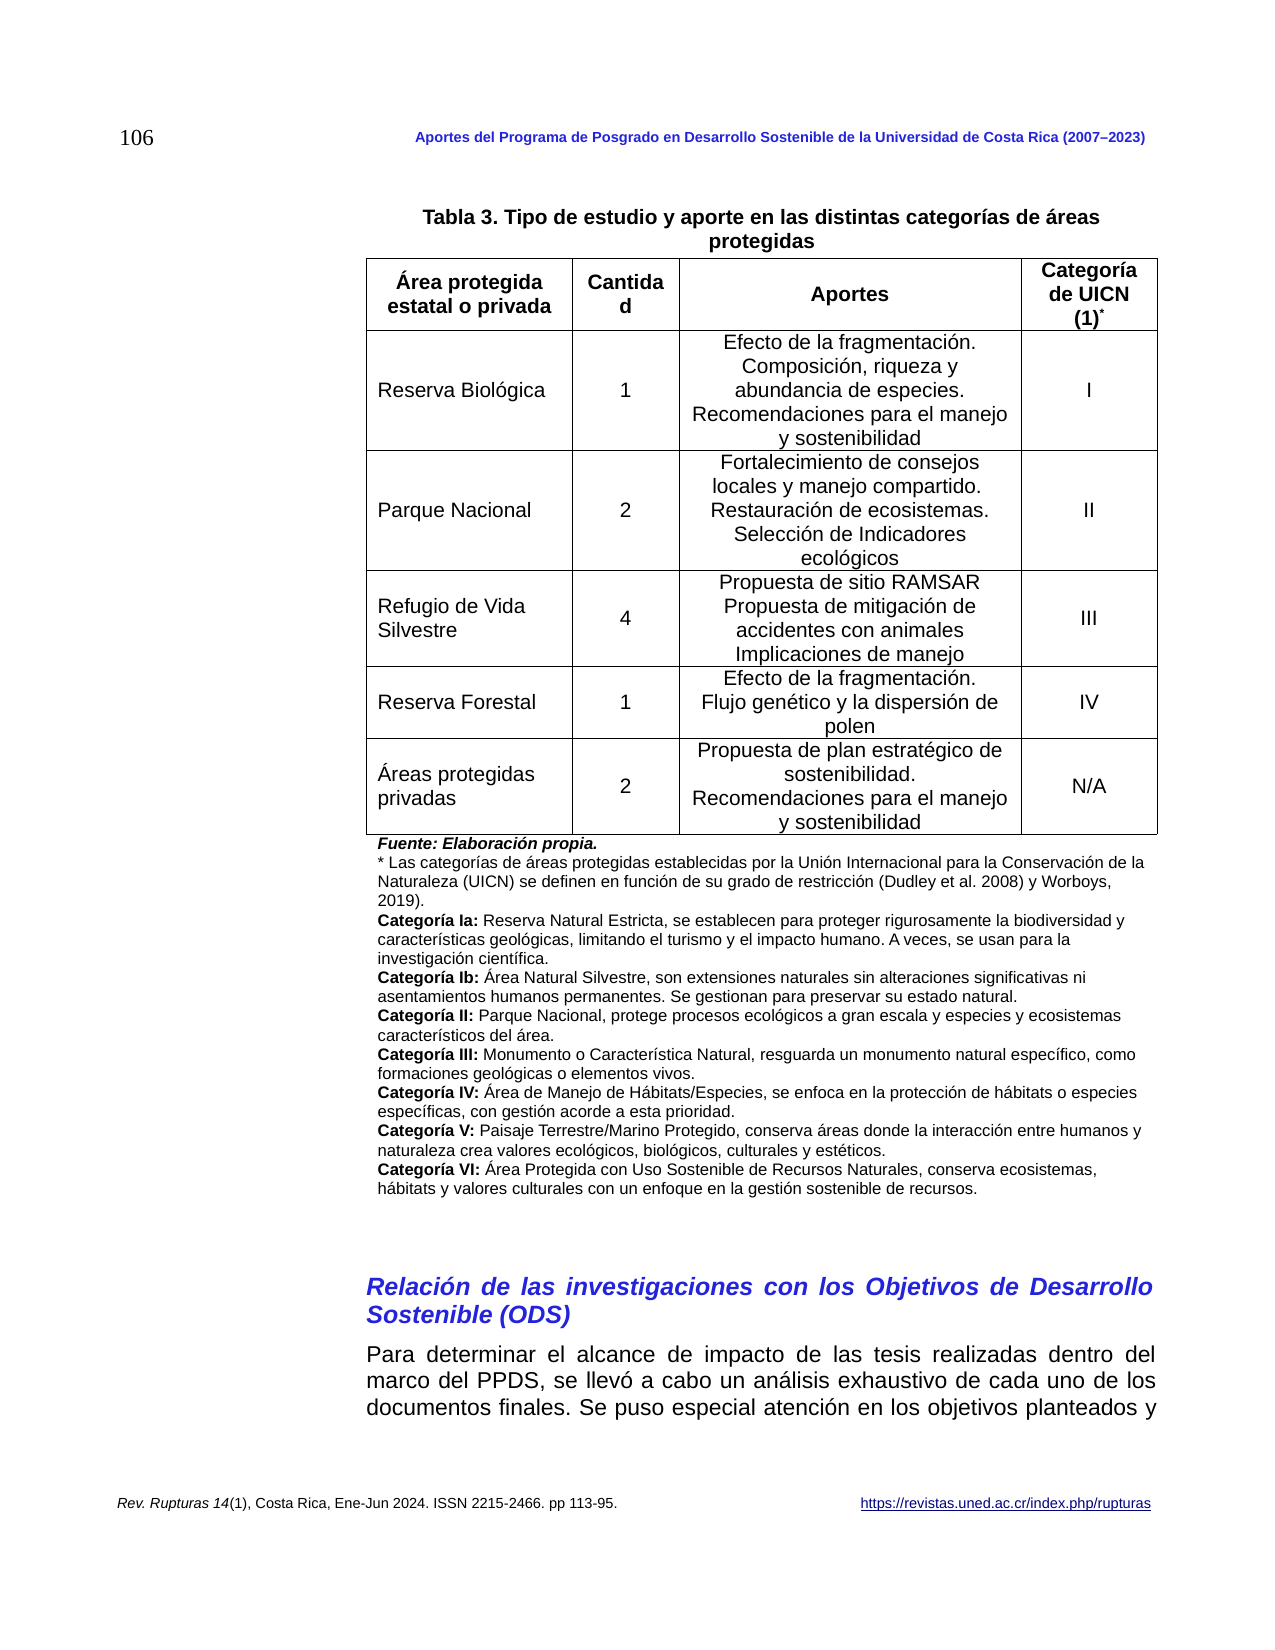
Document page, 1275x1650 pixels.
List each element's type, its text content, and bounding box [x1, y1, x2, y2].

table_cell Categoría de UICN (1)* [1022, 259, 1157, 330]
table_cell Efecto de la fragmentación. Flujo genético y la dispersión de polen [680, 667, 1021, 738]
table_cell IV [1022, 667, 1157, 738]
table_cell II [1022, 451, 1157, 570]
table_cell 2 [573, 451, 679, 570]
table_cell N/A [1022, 739, 1157, 834]
table_cell 2 [573, 739, 679, 834]
table_header Tabla 3. Tipo de estudio y aporte en las distintas categorías de áreas protegidas [366, 200, 1157, 258]
table_cell Propuesta de sitio RAMSAR Propuesta de mitigación de accidentes con animales Implicaciones de manejo [680, 571, 1021, 666]
table_cell I [1022, 331, 1157, 450]
subtitle Relación de las investigaciones con los Objetivos de Desarrollo Sostenible (ODS) [366, 1271, 1157, 1329]
table_cell Fuente: Elaboración propia. * Las categorías de áreas protegidas establecidas por la Unión Internacional para la Conservación de la Naturaleza (UICN) se definen en función de su grado de restricción (Dudley et al. 2008) y Worboys, 2019). Categoría Ia: Reserva Natural Estricta, se establecen para proteger rigurosamente la biodiversidad y características geológicas, limitando el turismo y el impacto humano. A veces, se usan para la investigación científica. Categoría Ib: Área Natural Silvestre, son extensiones naturales sin alteraciones significativas ni asentamientos humanos permanentes. Se gestionan para preservar su estado natural. Categoría II: Parque Nacional, protege procesos ecológicos a gran escala y especies y ecosistemas característicos del área. Categoría III: Monumento o Característica Natural, resguarda un monumento natural específico, como formaciones geológicas o elementos vivos. Categoría IV: Área de Manejo de Hábitats/Especies, se enfoca en la protección de hábitats o especies específicas, con gestión acorde a esta prioridad. Categoría V: Paisaje Terrestre/Marino Protegido, conserva áreas donde la interacción entre humanos y naturaleza crea valores ecológicos, biológicos, culturales y estéticos. Categoría VI: Área Protegida con Uso Sostenible de Recursos Naturales, conserva ecosistemas, hábitats y valores culturales con un enfoque en la gestión sostenible de recursos. [366, 835, 1157, 1198]
table_cell Propuesta de plan estratégico de sostenibilidad. Recomendaciones para el manejo y sostenibilidad [680, 739, 1021, 834]
table_cell Fortalecimiento de consejos locales y manejo compartido. Restauración de ecosistemas. Selección de Indicadores ecológicos [680, 451, 1021, 570]
table_cell Áreas protegidas privadas [367, 739, 572, 834]
table_cell Efecto de la fragmentación. Composición, riqueza y abundancia de especies. Recomendaciones para el manejo y sostenibilidad [680, 331, 1021, 450]
table_cell Área protegida estatal o privada [367, 259, 572, 330]
table_cell III [1022, 571, 1157, 666]
table_cell Refugio de Vida Silvestre [367, 571, 572, 666]
table_cell Parque Nacional [367, 451, 572, 570]
table_cell 1 [573, 331, 679, 450]
table_cell 1 [573, 667, 679, 738]
text Para determinar el alcance de impacto de las tesis realizadas dentro del marco del PPDS, se llevó a cabo un análisis exhaustivo de cada uno de los documentos finales. Se puso especial atención en los objetivos planteados y [366, 1341, 1157, 1420]
table_cell Reserva Biológica [367, 331, 572, 450]
table_cell Cantidad [573, 259, 679, 330]
table_cell 4 [573, 571, 679, 666]
table_cell Reserva Forestal [367, 667, 572, 738]
table_cell Aportes [680, 259, 1021, 330]
